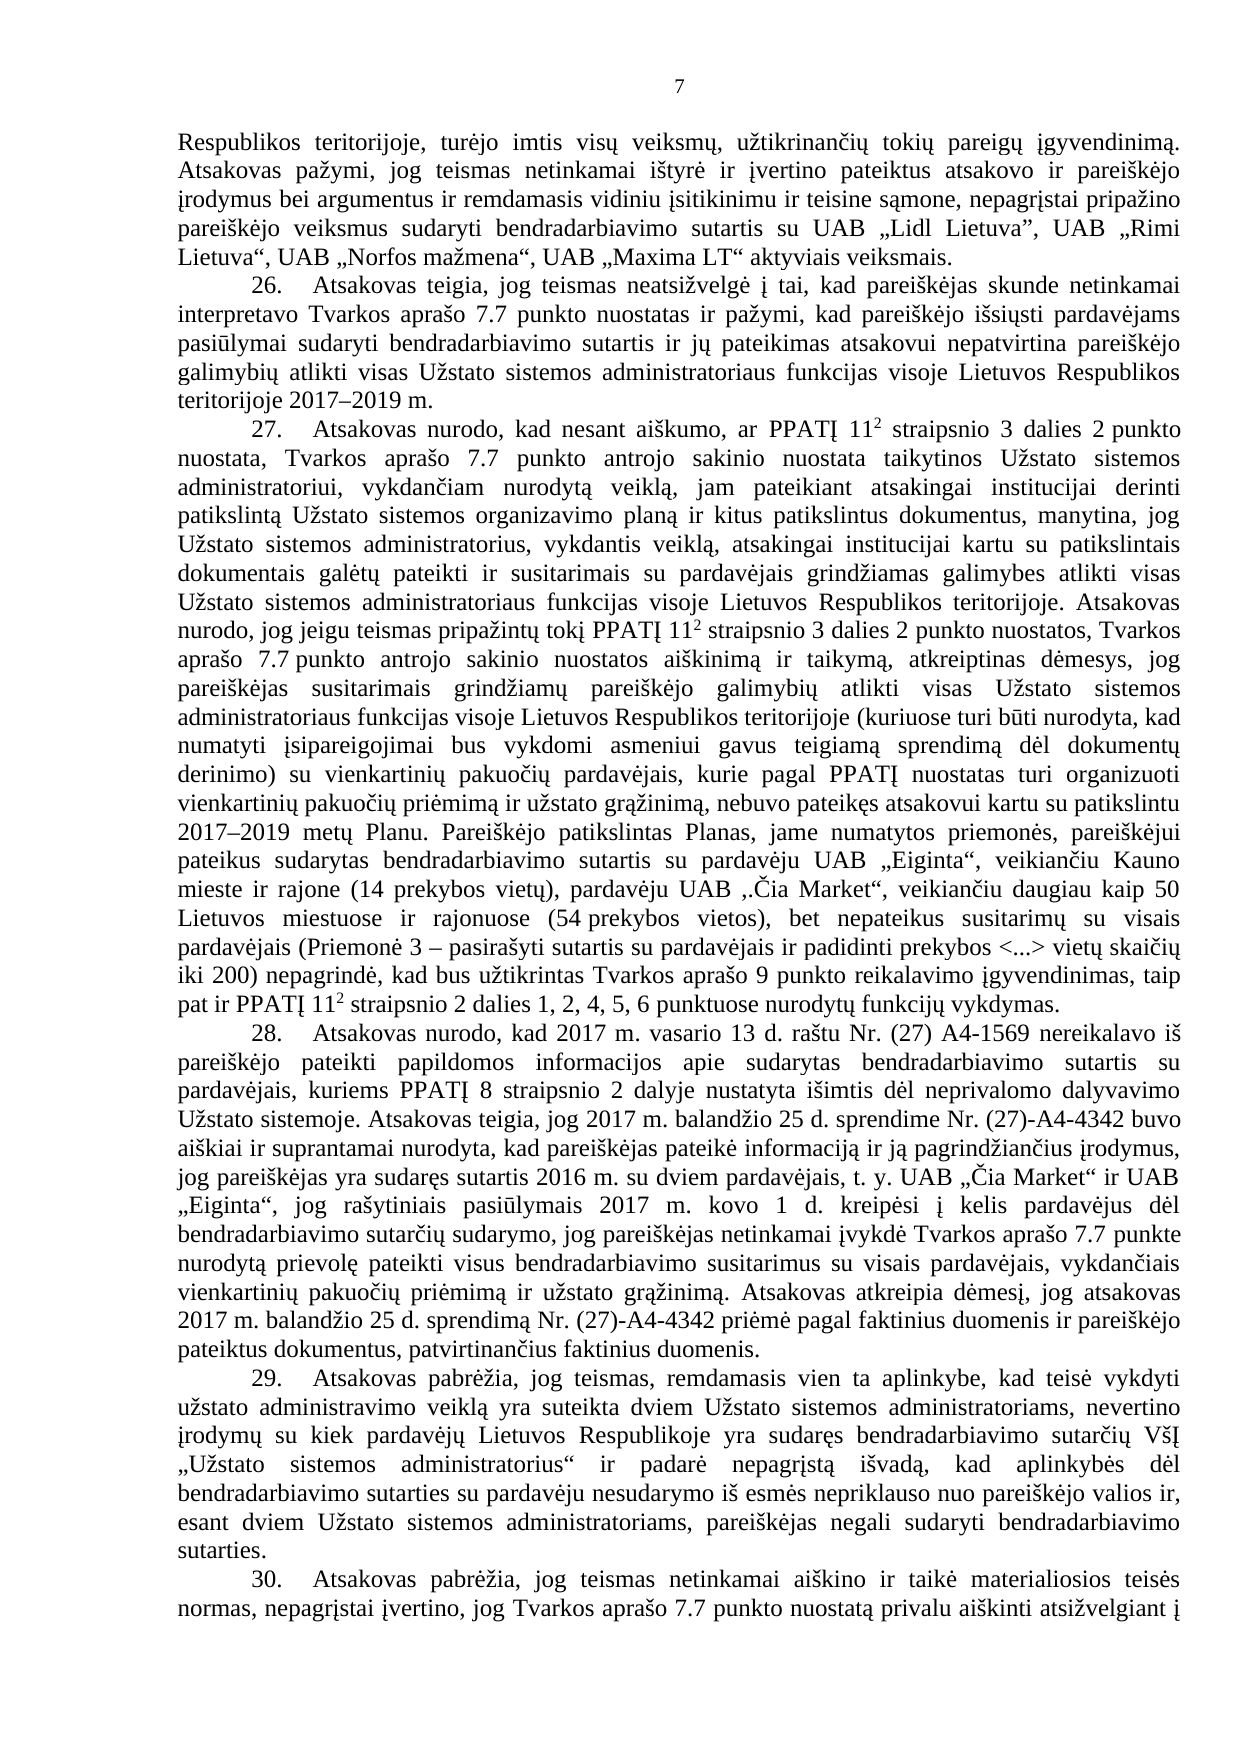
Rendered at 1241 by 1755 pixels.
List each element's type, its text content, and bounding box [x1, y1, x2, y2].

text 30. Atsakovas pabrėžia, jog teismas netinkamai aiškino ir taikė materialiosios teisės normas, nepagrįstai įvertino, jog Tvarkos aprašo 7.7 punkto nuostatą privalu aiškinti atsižvelgiant į [177, 1564, 1181, 1622]
text 26. Atsakovas teigia, jog teismas neatsižvelgė į tai, kad pareiškėjas skunde netinkamai interpretavo Tvarkos aprašo 7.7 punkto nuostatas ir pažymi, kad pareiškėjo išsiųsti pardavėjams pasiūlymai sudaryti bendradarbiavimo sutartis ir jų pateikimas atsakovui nepatvirtina pareiškėjo galimybių atlikti visas Užstato sistemos administratoriaus funkcijas visoje Lietuvos Respublikos teritorijoje 2017–2019 m. [177, 270, 1181, 414]
text Respublikos teritorijoje, turėjo imtis visų veiksmų, užtikrinančių tokių pareigų įgyvendinimą. Atsakovas pažymi, jog teismas netinkamai ištyrė ir įvertino pateiktus atsakovo ir pareiškėjo įrodymus bei argumentus ir remdamasis vidiniu įsitikinimu ir teisine sąmone, nepagrįstai pripažino pareiškėjo veiksmus sudaryti bendradarbiavimo sutartis su UAB „Lidl Lietuva”, UAB „Rimi Lietuva“, UAB „Norfos mažmena“, UAB „Maxima LT“ aktyviais veiksmais. [177, 127, 1181, 270]
text 28. Atsakovas nurodo, kad 2017 m. vasario 13 d. raštu Nr. (27) A4-1569 nereikalavo iš pareiškėjo pateikti papildomos informacijos apie sudarytas bendradarbiavimo sutartis su pardavėjais, kuriems PPATĮ 8 straipsnio 2 dalyje nustatyta išimtis dėl neprivalomo dalyvavimo Užstato sistemoje. Atsakovas teigia, jog 2017 m. balandžio 25 d. sprendime Nr. (27)-A4-4342 buvo aiškiai ir suprantamai nurodyta, kad pareiškėjas pateikė informaciją ir ją pagrindžiančius įrodymus, jog pareiškėjas yra sudaręs sutartis 2016 m. su dviem pardavėjais, t. y. UAB „Čia Market“ ir UAB „Eiginta“, jog rašytiniais pasiūlymais 2017 m. kovo 1 d. kreipėsi į kelis pardavėjus dėl bendradarbiavimo sutarčių sudarymo, jog pareiškėjas netinkamai įvykdė Tvarkos aprašo 7.7 punkte nurodytą prievolę pateikti visus bendradarbiavimo susitarimus su visais pardavėjais, vykdančiais vienkartinių pakuočių priėmimą ir užstato grąžinimą. Atsakovas atkreipia dėmesį, jog atsakovas 2017 m. balandžio 25 d. sprendimą Nr. (27)-A4-4342 priėmė pagal faktinius duomenis ir pareiškėjo pateiktus dokumentus, patvirtinančius faktinius duomenis. [177, 1018, 1181, 1363]
text 29. Atsakovas pabrėžia, jog teismas, remdamasis vien ta aplinkybe, kad teisė vykdyti užstato administravimo veiklą yra suteikta dviem Užstato sistemos administratoriams, nevertino įrodymų su kiek pardavėjų Lietuvos Respublikoje yra sudaręs bendradarbiavimo sutarčių VšĮ „Užstato sistemos administratorius“ ir padarė nepagrįstą išvadą, kad aplinkybės dėl bendradarbiavimo sutarties su pardavėju nesudarymo iš esmės nepriklauso nuo pareiškėjo valios ir, esant dviem Užstato sistemos administratoriams, pareiškėjas negali sudaryti bendradarbiavimo sutarties. [177, 1363, 1181, 1564]
text 27. Atsakovas nurodo, kad nesant aiškumo, ar PPATĮ 112 straipsnio 3 dalies 2 punkto nuostata, Tvarkos aprašo 7.7 punkto antrojo sakinio nuostata taikytinos Užstato sistemos administratoriui, vykdančiam nurodytą veiklą, jam pateikiant atsakingai institucijai derinti patikslintą Užstato sistemos organizavimo planą ir kitus patikslintus dokumentus, manytina, jog Užstato sistemos administratorius, vykdantis veiklą, atsakingai institucijai kartu su patikslintais dokumentais galėtų pateikti ir susitarimais su pardavėjais grindžiamas galimybes atlikti visas Užstato sistemos administratoriaus funkcijas visoje Lietuvos Respublikos teritorijoje. Atsakovas nurodo, jog jeigu teismas pripažintų tokį PPATĮ 112 straipsnio 3 dalies 2 punkto nuostatos, Tvarkos aprašo 7.7 punkto antrojo sakinio nuostatos aiškinimą ir taikymą, atkreiptinas dėmesys, jog pareiškėjas susitarimais grindžiamų pareiškėjo galimybių atlikti visas Užstato sistemos administratoriaus funkcijas visoje Lietuvos Respublikos teritorijoje (kuriuose turi būti nurodyta, kad numatyti įsipareigojimai bus vykdomi asmeniui gavus teigiamą sprendimą dėl dokumentų derinimo) su vienkartinių pakuočių pardavėjais, kurie pagal PPATĮ nuostatas turi organizuoti vienkartinių pakuočių priėmimą ir užstato grąžinimą, nebuvo pateikęs atsakovui kartu su patikslintu 2017–2019 metų Planu. Pareiškėjo patikslintas Planas, jame numatytos priemonės, pareiškėjui pateikus sudarytas bendradarbiavimo sutartis su pardavėju UAB „Eiginta“, veikiančiu Kauno mieste ir rajone (14 prekybos vietų), pardavėju UAB ,.Čia Market“, veikiančiu daugiau kaip 50 Lietuvos miestuose ir rajonuose (54 prekybos vietos), bet nepateikus susitarimų su visais pardavėjais (Priemonė 3 – pasirašyti sutartis su pardavėjais ir padidinti prekybos <...> vietų skaičių iki 200) nepagrindė, kad bus užtikrintas Tvarkos aprašo 9 punkto reikalavimo įgyvendinimas, taip pat ir PPATĮ 112 straipsnio 2 dalies 1, 2, 4, 5, 6 punktuose nurodytų funkcijų vykdymas. [177, 414, 1181, 1018]
